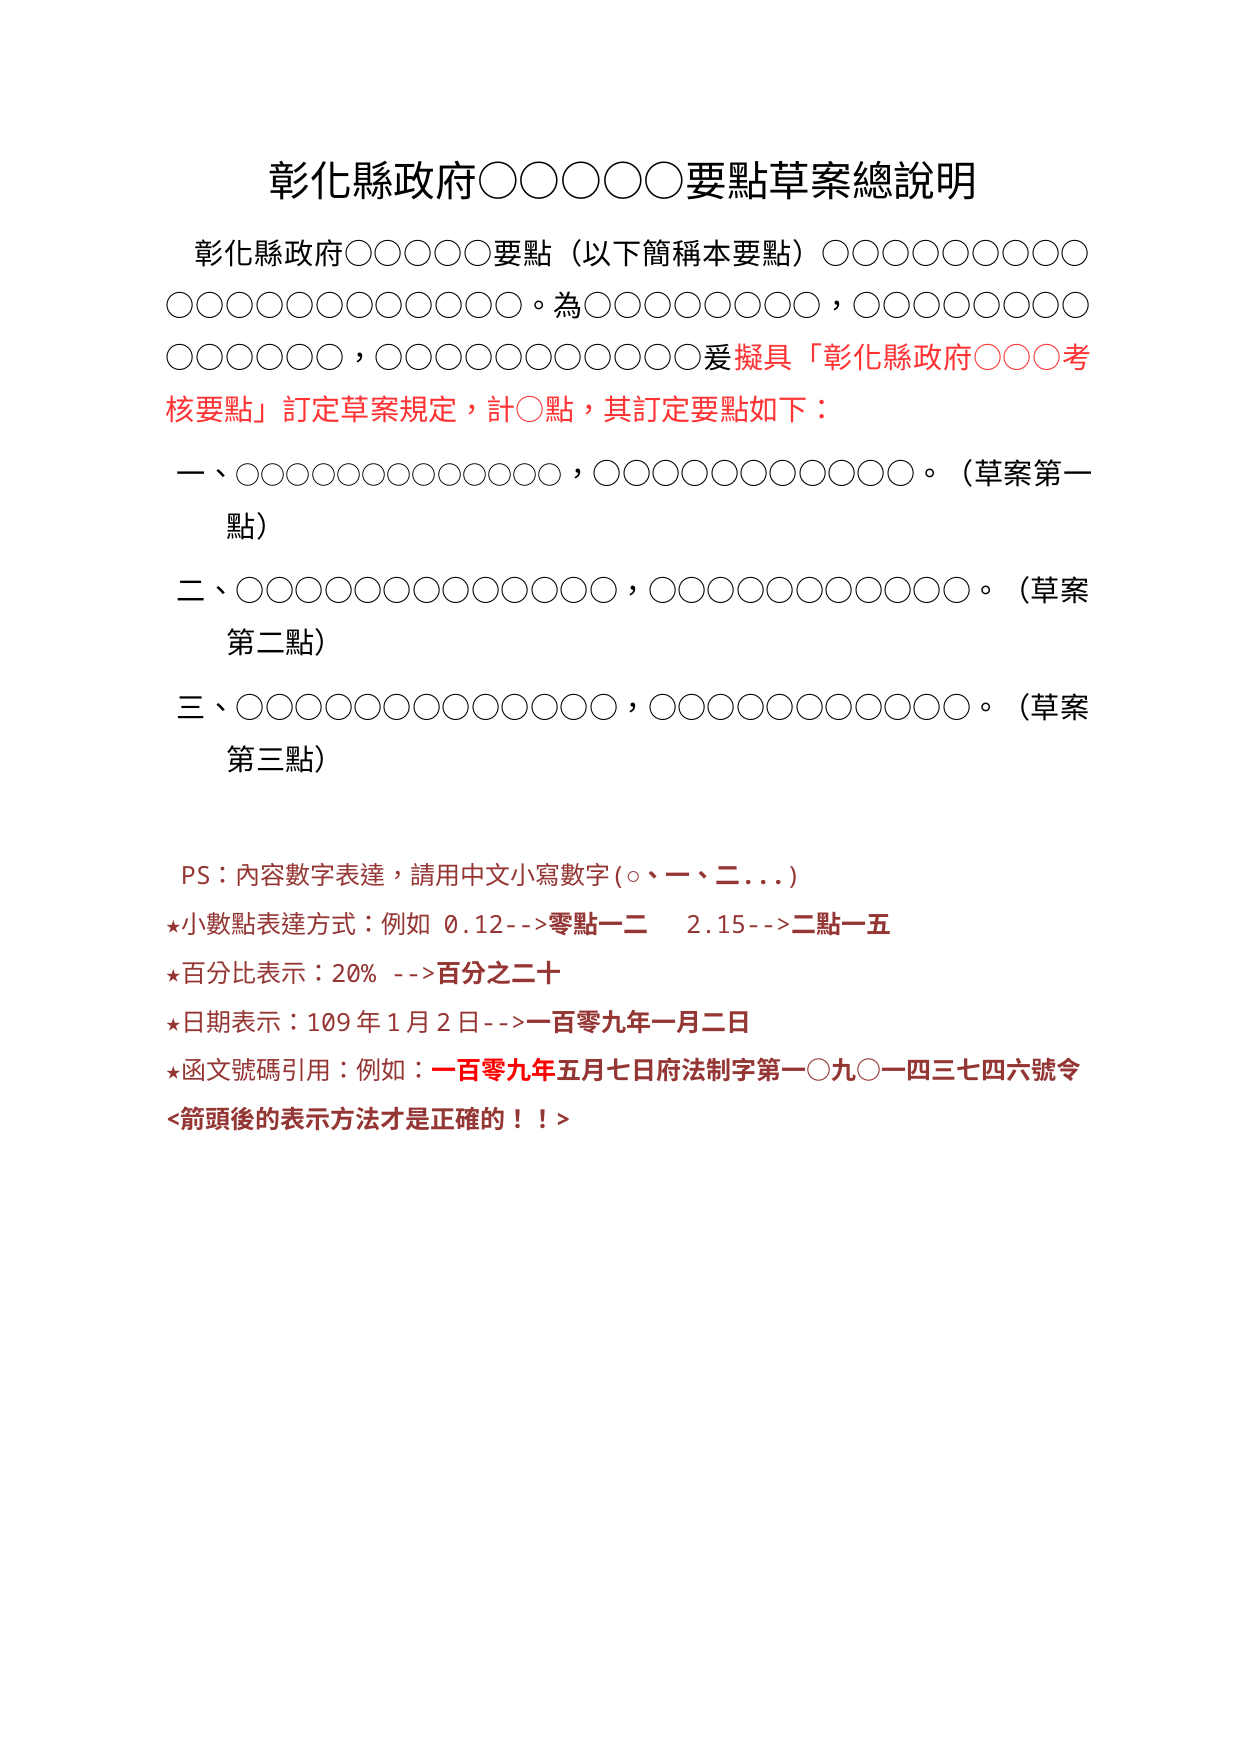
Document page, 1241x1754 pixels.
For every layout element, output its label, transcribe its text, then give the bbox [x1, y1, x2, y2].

text 彰化縣政府○○○○○要點草案總說明 [166, 148, 1092, 208]
text ★百分比表示：20% -->百分之二十 [166, 953, 1092, 989]
text ★小數點表達方式：例如 0.12-->零點一二 2.15-->二點一五 [166, 904, 1092, 941]
text ★日期表示：109年1月2日-->一百零九年一月二日 [166, 1002, 1092, 1038]
text PS：內容數字表達，請用中文小寫數字(○、一、二...) [166, 856, 1092, 892]
text 彰化縣政府○○○○○要點（以下簡稱本要點）○○○○○○○○○○○○○○○○○○○○○。為○○○○○○○○，○○○○○○○○○○○○○○，○○○○○○○○○○○爰擬具「彰化縣政府○○○考核要點」訂定草案規定，計○點，其訂定要點如下： [166, 220, 1092, 429]
text 二、○○○○○○○○○○○○○，○○○○○○○○○○○。（草案第二點） [177, 558, 1092, 662]
text <箭頭後的表示方法才是正確的！！> [166, 1099, 1092, 1136]
text ★函文號碼引用：例如：一百零九年五月七日府法制字第一○九○一四三七四六號令 [166, 1051, 1092, 1087]
text 三、○○○○○○○○○○○○○，○○○○○○○○○○○。（草案第三點） [177, 674, 1092, 779]
text 一、○○○○○○○○○○○○○，○○○○○○○○○○○。（草案第一點） [177, 441, 1092, 545]
